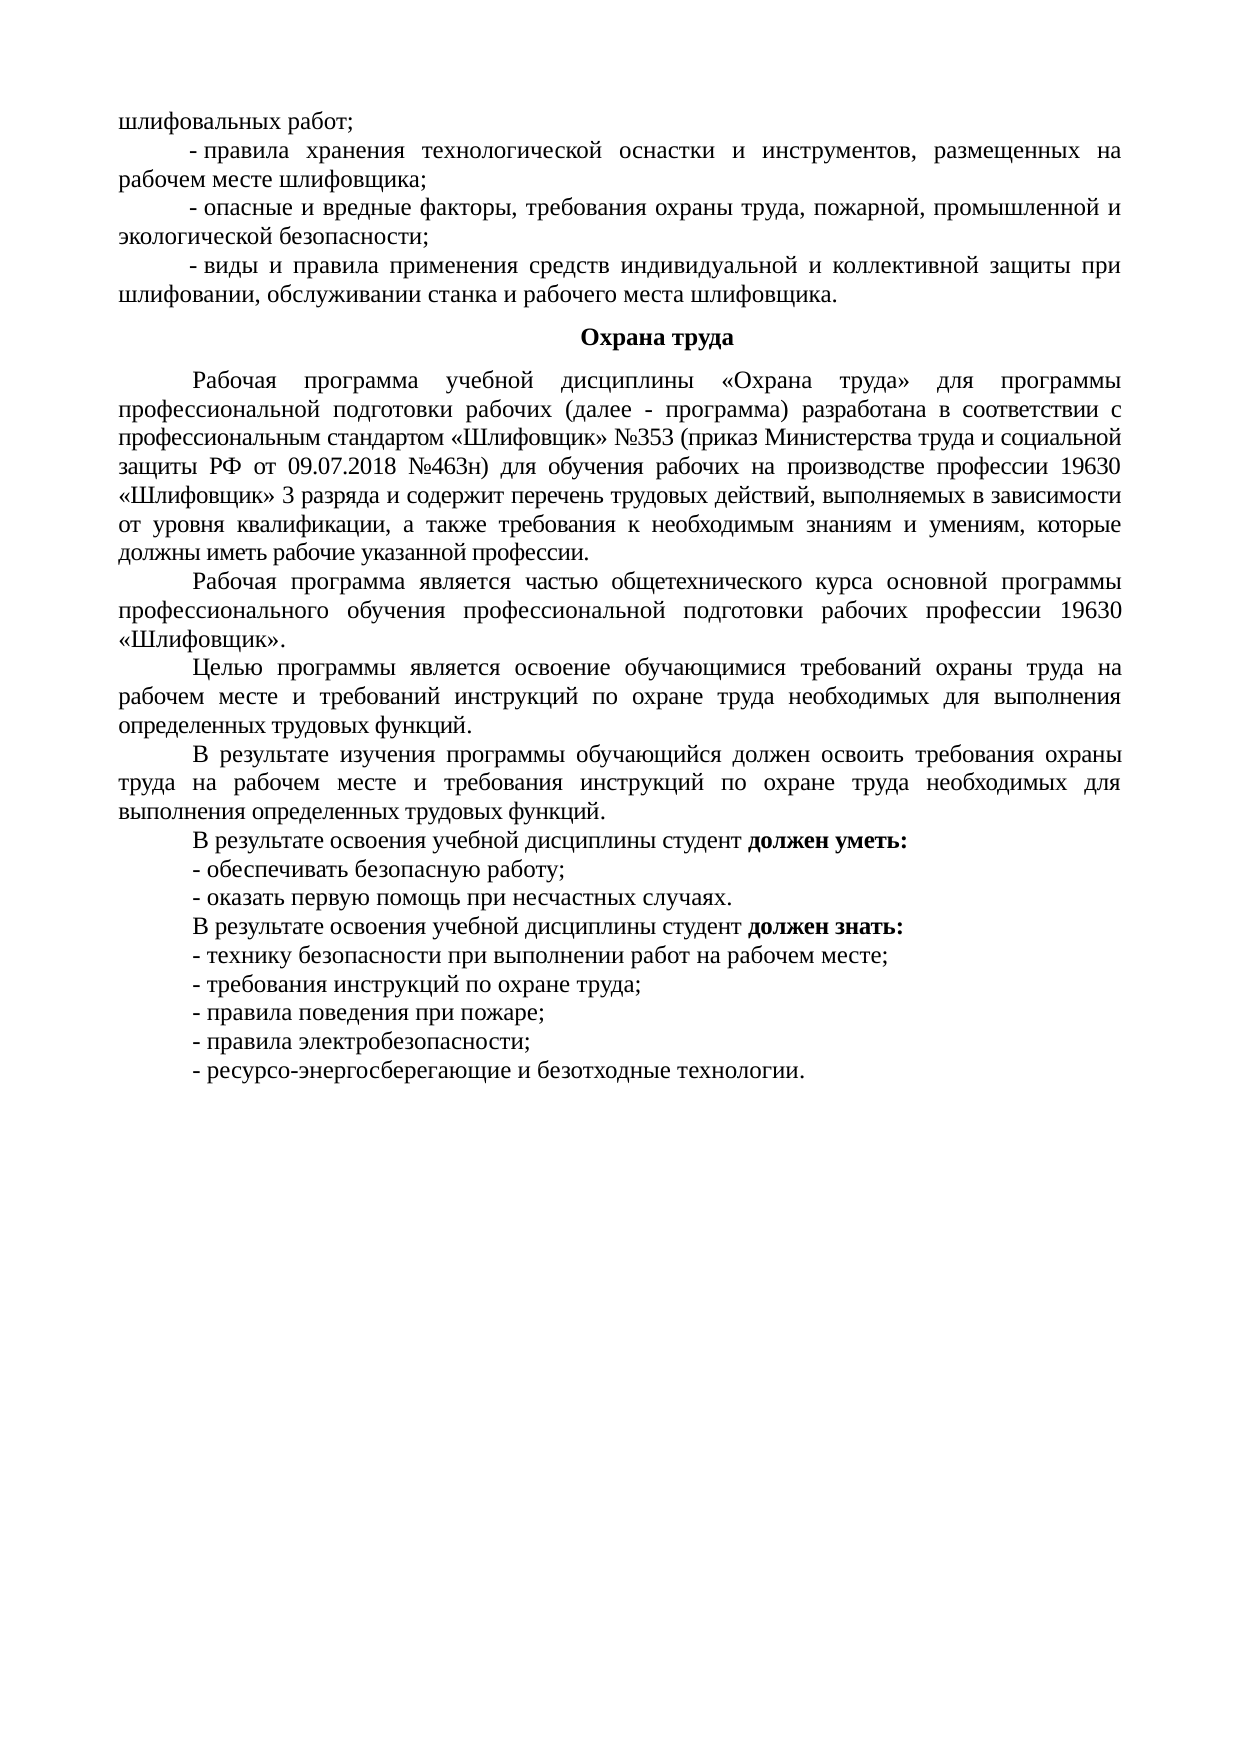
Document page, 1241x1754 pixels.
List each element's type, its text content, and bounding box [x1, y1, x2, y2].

text - опасные и вредные факторы, требования охраны труда, пожарной, промышленной и экологической безопасности; [118, 192, 1122, 250]
text Целью программы является освоение обучающимися требований охраны труда на рабочем месте и требований инструкций по охране труда необходимых для выполнения определенных трудовых функций. [118, 652, 1122, 739]
text В результате изучения программы обучающийся должен освоить требования охраны труда на рабочем месте и требования инструкций по охране труда необходимых для выполнения определенных трудовых функций. [118, 739, 1122, 825]
text В результате освоения учебной дисциплины студент должен уметь: [118, 825, 1122, 854]
text - правила электробезопасности; [118, 1026, 1122, 1055]
text Охрана труда [118, 322, 1122, 351]
text - правила хранения технологической оснастки и инструментов, размещенных на рабочем месте шлифовщика; [118, 135, 1122, 192]
text - ресурсо-энергосберегающие и безотходные технологии. [118, 1055, 1122, 1084]
text - технику безопасности при выполнении работ на рабочем месте; [118, 940, 1122, 969]
text В результате освоения учебной дисциплины студент должен знать: [118, 911, 1122, 940]
text - обеспечивать безопасную работу; [118, 854, 1122, 882]
text Рабочая программа учебной дисциплины «Охрана труда» для программы профессиональной подготовки рабочих (далее - программа) разработана в соответствии с профессиональным стандартом «Шлифовщик» №353 (приказ Министерства труда и социальной защиты РФ от 09.07.2018 №463н) для обучения рабочих на производстве профессии 19630 «Шлифовщик» 3 разряда и содержит перечень трудовых действий, выполняемых в зависимости от уровня квалификации, а также требования к необходимым знаниям и умениям, которые должны иметь рабочие указанной профессии. [118, 365, 1122, 566]
text - правила поведения при пожаре; [118, 997, 1122, 1026]
text шлифовальных работ; [118, 106, 1122, 135]
text - виды и правила применения средств индивидуальной и коллективной защиты при шлифовании, обслуживании станка и рабочего места шлифовщика. [118, 250, 1122, 307]
text Рабочая программа является частью общетехнического курса основной программы профессионального обучения профессиональной подготовки рабочих профессии 19630 «Шлифовщик». [118, 566, 1122, 652]
text - оказать первую помощь при несчастных случаях. [118, 882, 1122, 911]
text - требования инструкций по охране труда; [118, 969, 1122, 997]
